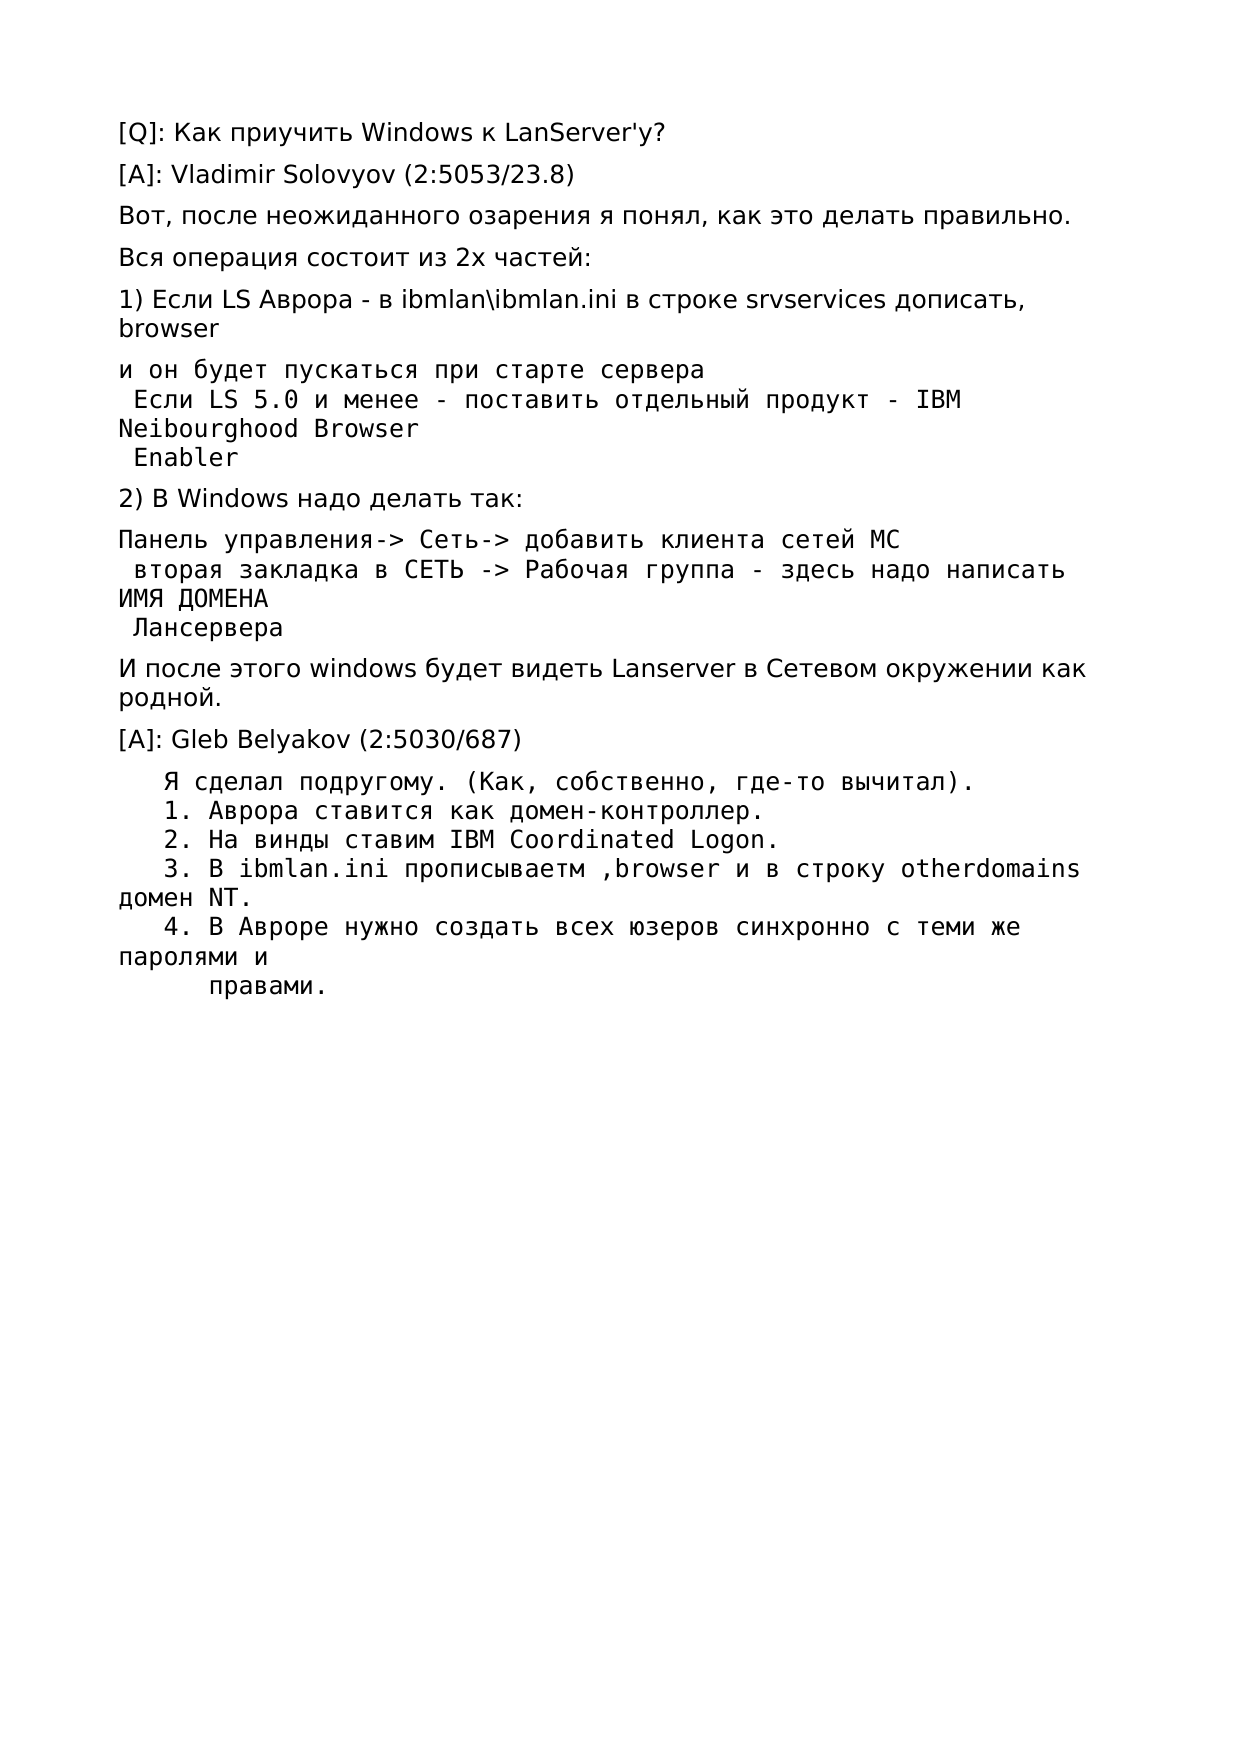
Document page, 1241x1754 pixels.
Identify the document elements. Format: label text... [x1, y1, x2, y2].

text 1) Если LS Аврора - в ibmlan\ibmlan.ini в строке srvservices дописать, browser [118, 285, 1122, 343]
text Панель управления-> Сеть-> добавить клиента сетей МС вторая закладка в СЕТЬ -> Рабочая группа - здесь надо написать ИМЯ ДОМЕHА Лансервера [118, 526, 1122, 642]
text И после этого windows будет видеть Lanserver в Сетевом окружении как родной. [118, 654, 1122, 712]
text и он будет пускаться при старте сервера Если LS 5.0 и менее - поставить отдельный продукт - IBM Neibourghood Browser Enabler [118, 356, 1122, 472]
text [Q]: Как приучить Windows к LanServer'y? [118, 118, 1122, 147]
text [A]: Vladimir Solovyov (2:5053/23.8) [118, 160, 1122, 189]
text [A]: Gleb Belyakov (2:5030/687) [118, 725, 1122, 754]
text Вот, после неожиданного озарения я понял, как это делать правильно. [118, 201, 1122, 231]
text 2) В Windows надо делать так: [118, 484, 1122, 513]
text Я сделал подpугому. (Как, собственно, где-то вычитал). 1. Авpоpа ставится как домен-контpоллеp. 2. Hа винды ставим IBM Coordinated Logon. 3. В ibmlan.ini пpописываетм ,browser и в стpоку otherdomains домен NT. 4. В Авpоpе нужно создать всех юзеpов синхpонно с теми же паpолями и пpавами. [118, 767, 1122, 1000]
text Вся операция состоит из 2х частей: [118, 243, 1122, 272]
